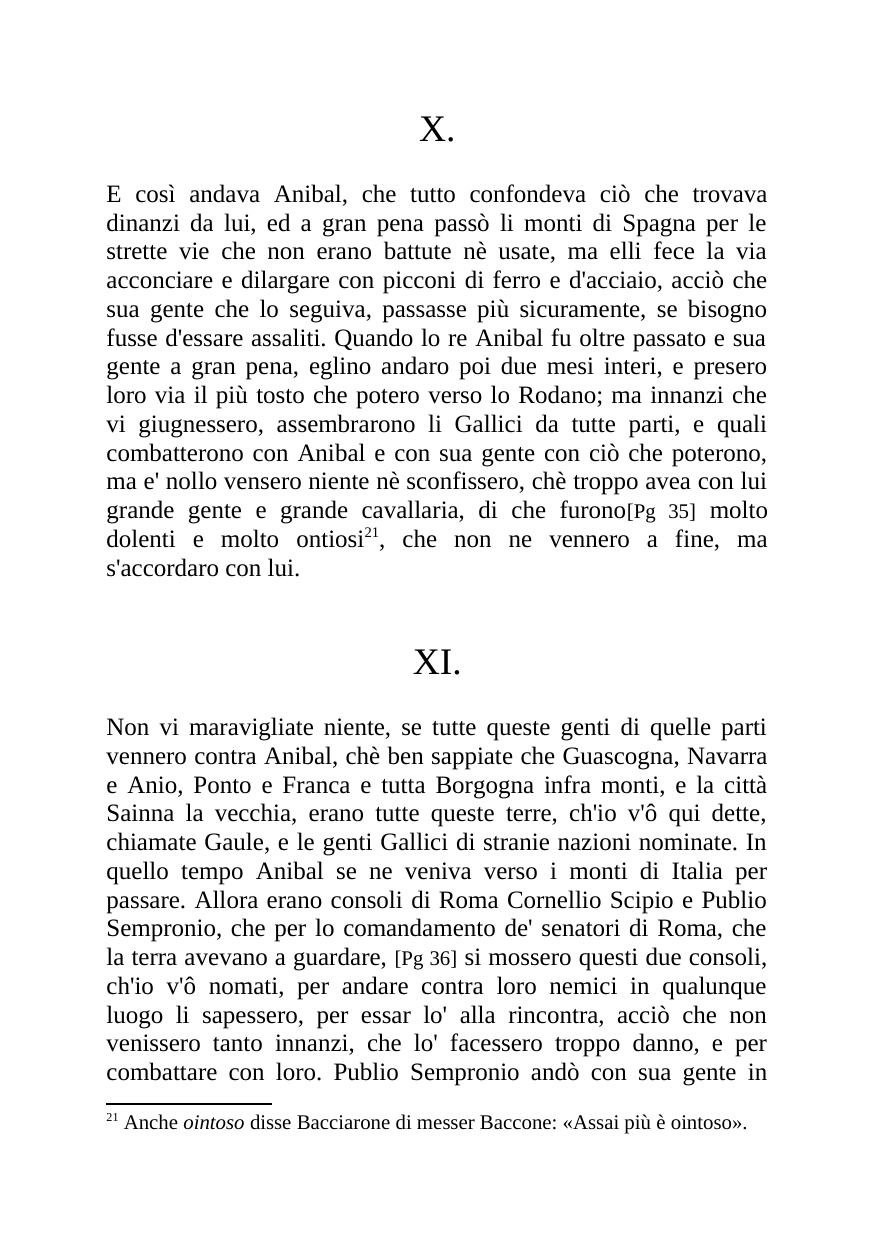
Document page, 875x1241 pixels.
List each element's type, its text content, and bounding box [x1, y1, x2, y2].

text E così andava Anibal, che tutto confondeva ciò che trovava dinanzi da lui, ed a gran pena passò li monti di Spagna per le strette vie che non erano battute nè usate, ma elli fece la via acconciare e dilargare con picconi di ferro e d'acciaio, acciò che sua gente che lo seguiva, passasse più sicuramente, se bisogno fusse d'essare assaliti. Quando lo re Anibal fu oltre passato e sua gente a gran pena, eglino andaro poi due mesi interi, e presero loro via il più tosto che potero verso lo Rodano; ma innanzi che vi giugnessero, assembrarono li Gallici da tutte parti, e quali combatterono con Anibal e con sua gente con ciò che poterono, ma e' nollo vensero niente nè sconfissero, chè troppo avea con lui grande gente e grande cavallaria, di che furono[Pg 35] molto dolenti e molto ontiosi, che non ne vennero a fine, ma s'accordaro con lui. [106, 179, 768, 581]
subtitle XI. [106, 639, 768, 683]
subtitle X. [106, 106, 768, 149]
text Non vi maravigliate niente, se tutte queste genti di quelle parti vennero contra Anibal, chè ben sappiate che Guascogna, Navarra e Anio, Ponto e Franca e tutta Borgogna infra monti, e la città Sainna la vecchia, erano tutte queste terre, ch'io v'ô qui dette, chiamate Gaule, e le genti Gallici di stranie nazioni nominate. In quello tempo Anibal se ne veniva verso i monti di Italia per passare. Allora erano consoli di Roma Cornellio Scipio e Publio Sempronio, che per lo comandamento de' senatori di Roma, che la terra avevano a guardare, [Pg 36] si mossero questi due consoli, ch'io v'ô nomati, per andare contra loro nemici in qualunque luogo li sapessero, per essar lo' alla rincontra, acciò che non venissero tanto innanzi, che lo' facessero troppo danno, e per combattare con loro. Publio Sempronio andò con sua gente in [106, 712, 768, 1086]
text Anche ointoso disse Bacciarone di messer Baccone: «Assai più è ointoso». [106, 1110, 768, 1134]
